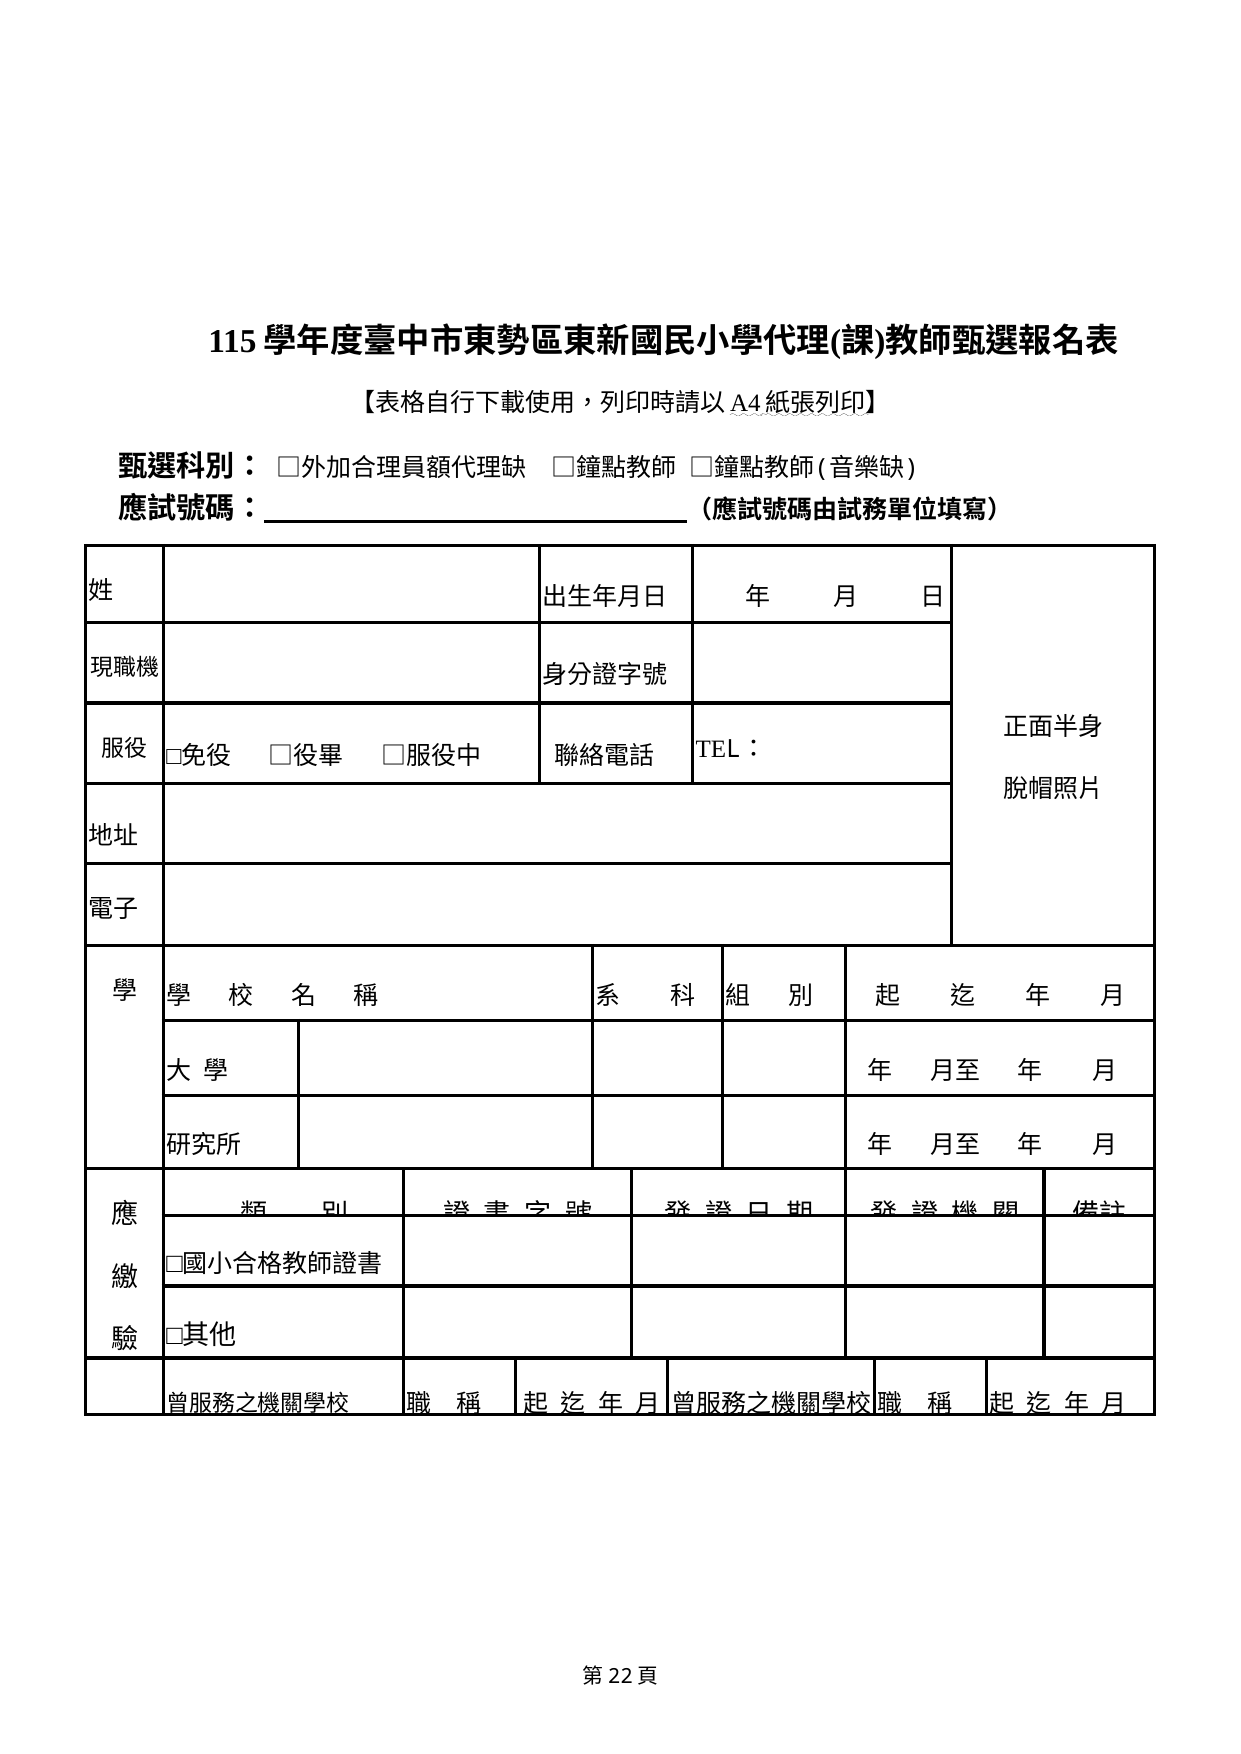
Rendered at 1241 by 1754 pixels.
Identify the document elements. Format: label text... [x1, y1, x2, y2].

table_cell 年 月至 年 月 [847, 1022, 1153, 1094]
table_cell 類 別 [165, 1170, 402, 1214]
table_cell 起 迄 年 月 [847, 947, 1153, 1019]
table_cell 備註 [1046, 1170, 1153, 1214]
table_cell [847, 1217, 1042, 1284]
table_cell 組 別 [724, 947, 844, 1019]
table_cell 曾服務之機關學校 [165, 1360, 402, 1413]
table_cell [165, 624, 538, 701]
table_cell 起 迄 年 月 [517, 1360, 666, 1413]
table_cell [87, 1360, 162, 1413]
table_cell [847, 1288, 1042, 1356]
table_cell [633, 1288, 844, 1356]
table_cell [165, 785, 950, 862]
table_cell [594, 1022, 721, 1094]
table_header 年 月 日 [694, 547, 950, 621]
table_cell [724, 1097, 844, 1167]
table_cell 電子郵件 [87, 865, 162, 944]
table_cell 大 學 [165, 1022, 297, 1094]
table_cell 證 書 字 號 [405, 1170, 630, 1214]
table_cell 地址 [87, 785, 162, 862]
table_cell [300, 1097, 591, 1167]
table_cell 職 稱 [876, 1360, 985, 1413]
table_cell [165, 865, 950, 944]
table_cell [633, 1217, 844, 1284]
table_cell 應 繳 驗 證 件 [87, 1170, 162, 1356]
text 115學年度臺中市東勢區東新國民小學代理(課)教師甄選報名表 [118, 297, 1122, 359]
table_cell 研究所 [165, 1097, 297, 1167]
table_cell 年 月至 年 月 [847, 1097, 1153, 1167]
table_header 出生年月日 [541, 547, 691, 621]
table_cell □免役 □役畢 □服役中 [165, 705, 538, 782]
table_cell 現職機關學校 [87, 624, 162, 701]
table_cell TEL： 手機： [694, 705, 950, 782]
table_cell □其他 [165, 1288, 402, 1356]
table_cell [300, 1022, 591, 1094]
table_cell [694, 624, 950, 701]
table_cell [1046, 1217, 1153, 1284]
text 應試號碼： （應試號碼由試務單位填寫） [118, 484, 1122, 527]
table_cell 職 稱 [405, 1360, 514, 1413]
table_cell 發 證 日 期 [633, 1170, 844, 1214]
table_cell 服役 情形 [87, 705, 162, 782]
table_cell [1046, 1288, 1153, 1356]
table_cell □國小合格教師證書 [165, 1217, 402, 1284]
text 甄選科別： □外加合理員額代理缺 □鐘點教師 □鐘點教師(音樂缺) [118, 422, 1122, 484]
table_header 正面半身 脫帽照片 [953, 547, 1153, 944]
table_cell 發 證 機 關 [847, 1170, 1042, 1214]
table_header 姓 名 [87, 547, 162, 621]
table_cell [724, 1022, 844, 1094]
table_cell 起 迄 年 月 [988, 1360, 1153, 1413]
text 【表格自行下載使用，列印時請以A4紙張列印】 [118, 359, 1122, 422]
table_cell 學 校 名 稱 [165, 947, 591, 1019]
table_header [165, 547, 538, 621]
table_cell [405, 1217, 630, 1284]
table_cell 曾服務之機關學校 [669, 1360, 873, 1413]
table_cell 聯絡電話 [541, 705, 691, 782]
table_cell 學 歷 [87, 947, 162, 1167]
table_cell 身分證字號 [541, 624, 691, 701]
table_cell [594, 1097, 721, 1167]
table_cell [405, 1288, 630, 1356]
table_cell 系 科 [594, 947, 721, 1019]
